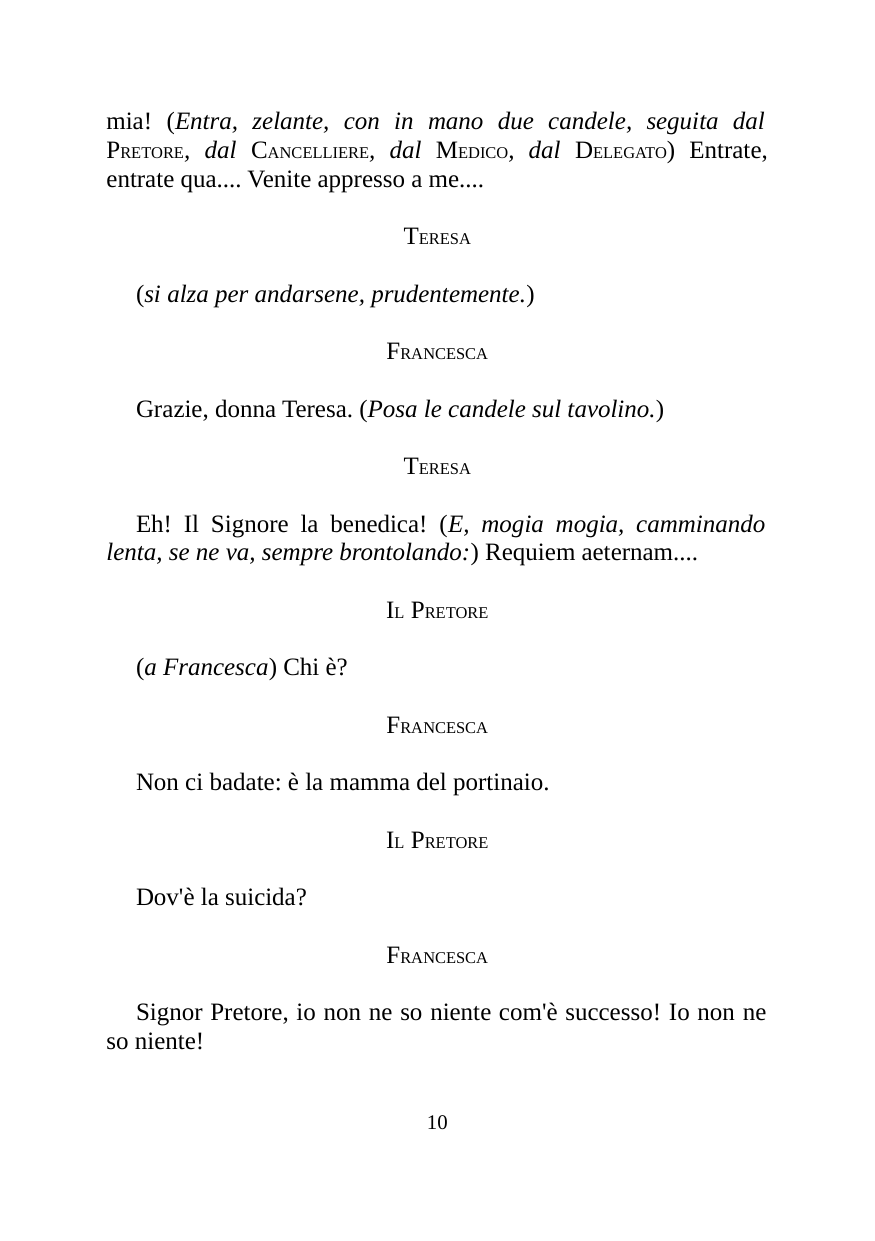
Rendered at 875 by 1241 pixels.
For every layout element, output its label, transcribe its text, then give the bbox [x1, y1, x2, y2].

text Francesca [106, 710, 768, 739]
text mia! (Entra, zelante, con in mano due candele, seguita dal Pretore, dal Cancelliere, dal Medico, dal Delegato) Entrate, entrate qua.... Venite appresso a me.... [106, 106, 768, 192]
text Teresa [106, 451, 768, 480]
text Signor Pretore, io non ne so niente com'è successo! Io non ne so niente! [106, 997, 768, 1055]
text Il Pretore [106, 825, 768, 854]
text Francesca [106, 940, 768, 969]
text (a Francesca) Chi è? [106, 652, 768, 681]
text Teresa [106, 221, 768, 250]
text Eh! Il Signore la benedica! (E, mogia mogia, camminando lenta, se ne va, sempre brontolando:) Requiem aeternam.... [106, 509, 768, 566]
text Francesca [106, 336, 768, 365]
text Non ci badate: è la mamma del portinaio. [106, 767, 768, 796]
text Grazie, donna Teresa. (Posa le candele sul tavolino.) [106, 394, 768, 422]
text Dov'è la suicida? [106, 882, 768, 911]
text (si alza per andarsene, prudentemente.) [106, 279, 768, 307]
text Il Pretore [106, 595, 768, 624]
